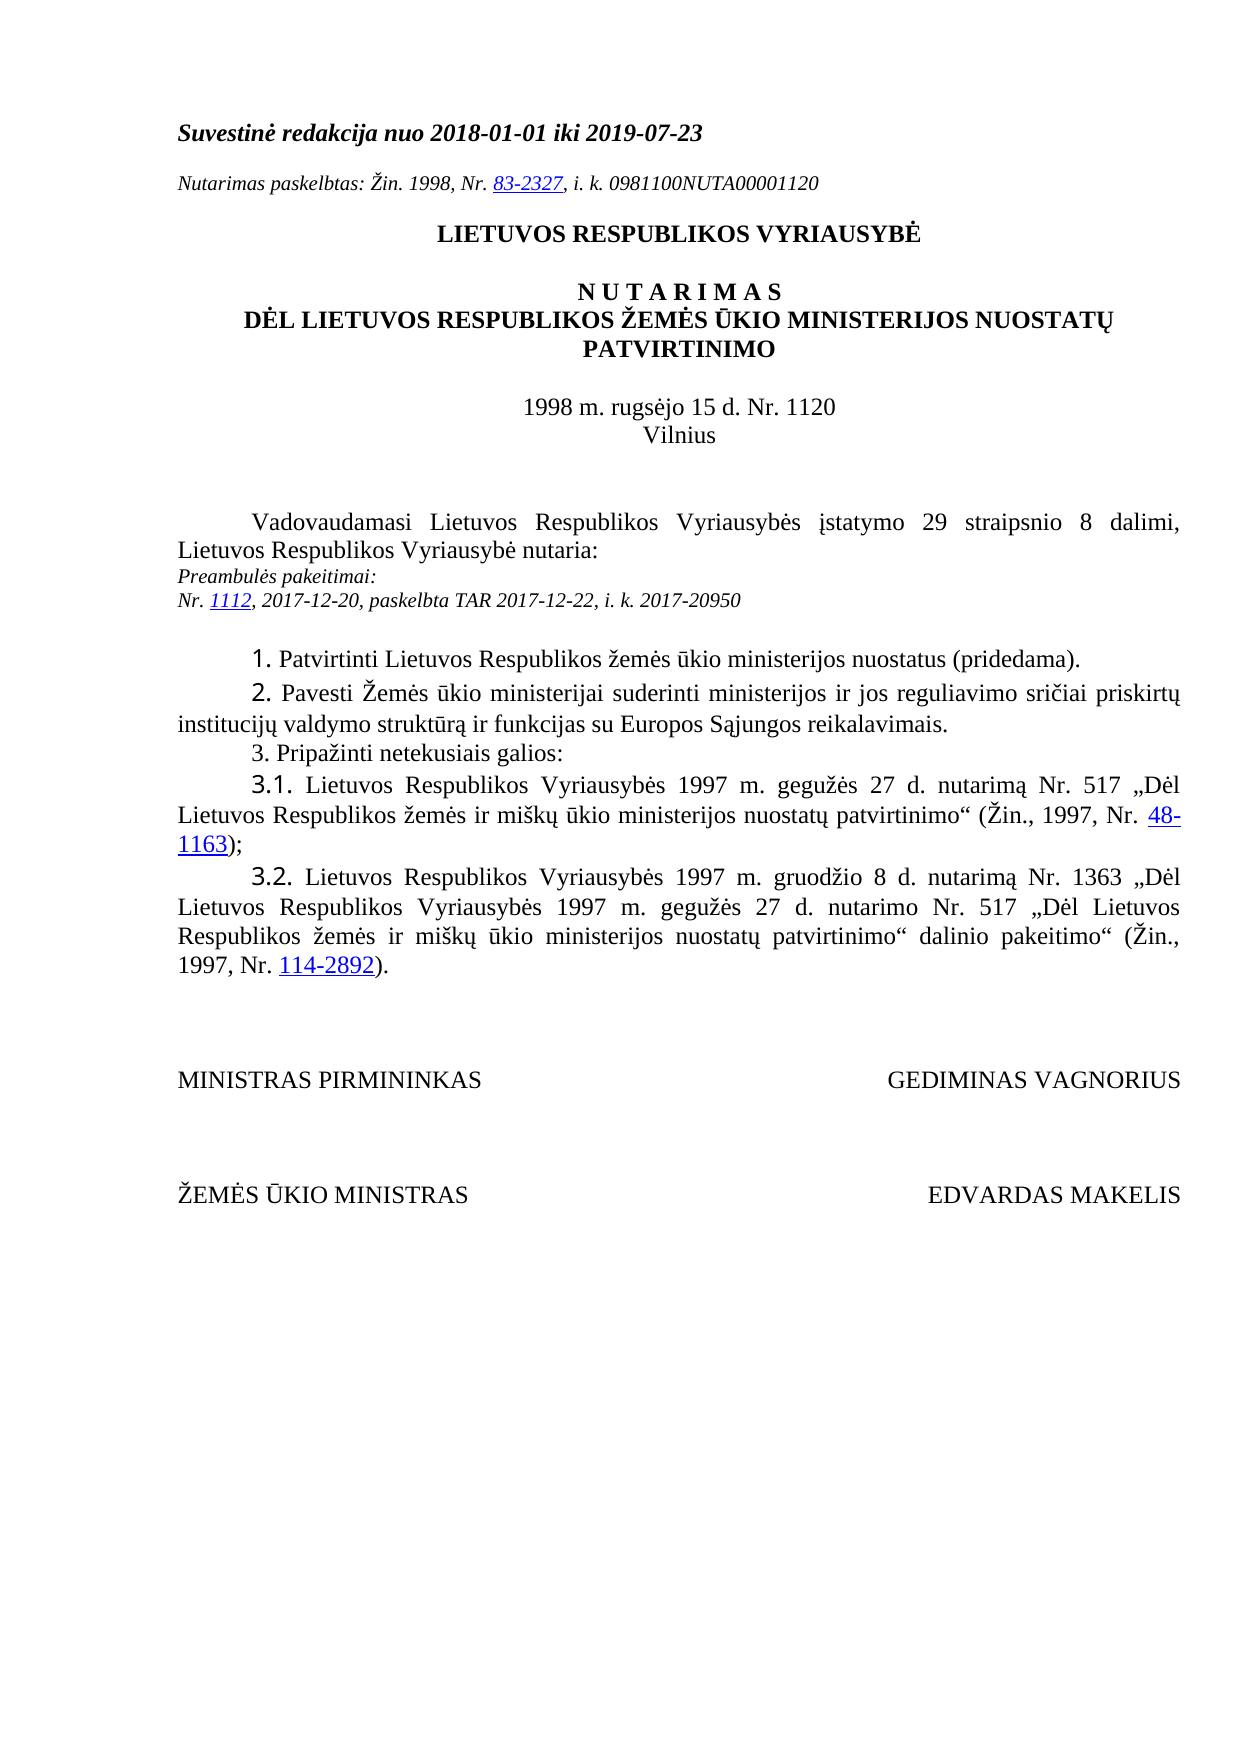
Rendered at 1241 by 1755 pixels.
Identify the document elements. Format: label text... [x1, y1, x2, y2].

text Vilnius [177, 420, 1181, 449]
text MINISTRAS PIRMININKAS GEDIMINAS VAGNORIUS [177, 1065, 1181, 1093]
text N U T A R I M A S [177, 277, 1181, 305]
text ŽEMĖS ŪKIO MINISTRAS EDVARDAS MAKELIS [177, 1180, 1181, 1208]
text Nr. 1112, 2017-12-20, paskelbta TAR 2017-12-22, i. k. 2017-20950 [177, 588, 1181, 612]
text Preambulės pakeitimai: [177, 564, 1181, 588]
text Vadovaudamasi Lietuvos Respublikos Vyriausybės įstatymo 29 straipsnio 8 dalimi, Lietuvos Respublikos Vyriausybė nutaria: [177, 507, 1181, 564]
text 3.1. Lietuvos Respublikos Vyriausybės 1997 m. gegužės 27 d. nutarimą Nr. 517 „Dėl Lietuvos Respublikos žemės ir miškų ūkio ministerijos nuostatų patvirtinimo“ (Žin., 1997, Nr. 48-1163); [177, 767, 1181, 858]
text 1. Patvirtinti Lietuvos Respublikos žemės ūkio ministerijos nuostatus (pridedama). [177, 641, 1181, 675]
text 1998 m. rugsėjo 15 d. Nr. 1120 [177, 392, 1181, 420]
text Nutarimas paskelbtas: Žin. 1998, Nr. 83-2327, i. k. 0981100NUTA00001120 [177, 171, 1181, 195]
text Suvestinė redakcija nuo 2018-01-01 iki 2019-07-23 [177, 118, 1181, 147]
text LIETUVOS RESPUBLIKOS VYRIAUSYBĖ [177, 219, 1181, 248]
text DĖL LIETUVOS RESPUBLIKOS ŽEMĖS ŪKIO MINISTERIJOS NUOSTATŲ PATVIRTINIMO [177, 305, 1181, 363]
text 3. Pripažinti netekusiais galios: [177, 738, 1181, 767]
text 3.2. Lietuvos Respublikos Vyriausybės 1997 m. gruodžio 8 d. nutarimą Nr. 1363 „Dėl Lietuvos Respublikos Vyriausybės 1997 m. gegužės 27 d. nutarimo Nr. 517 „Dėl Lietuvos Respublikos žemės ir miškų ūkio ministerijos nuostatų patvirtinimo“ dalinio pakeitimo“ (Žin., 1997, Nr. 114-2892). [177, 858, 1181, 978]
text 2. Pavesti Žemės ūkio ministerijai suderinti ministerijos ir jos reguliavimo sričiai priskirtų institucijų valdymo struktūrą ir funkcijas su Europos Sąjungos reikalavimais. [177, 675, 1181, 738]
